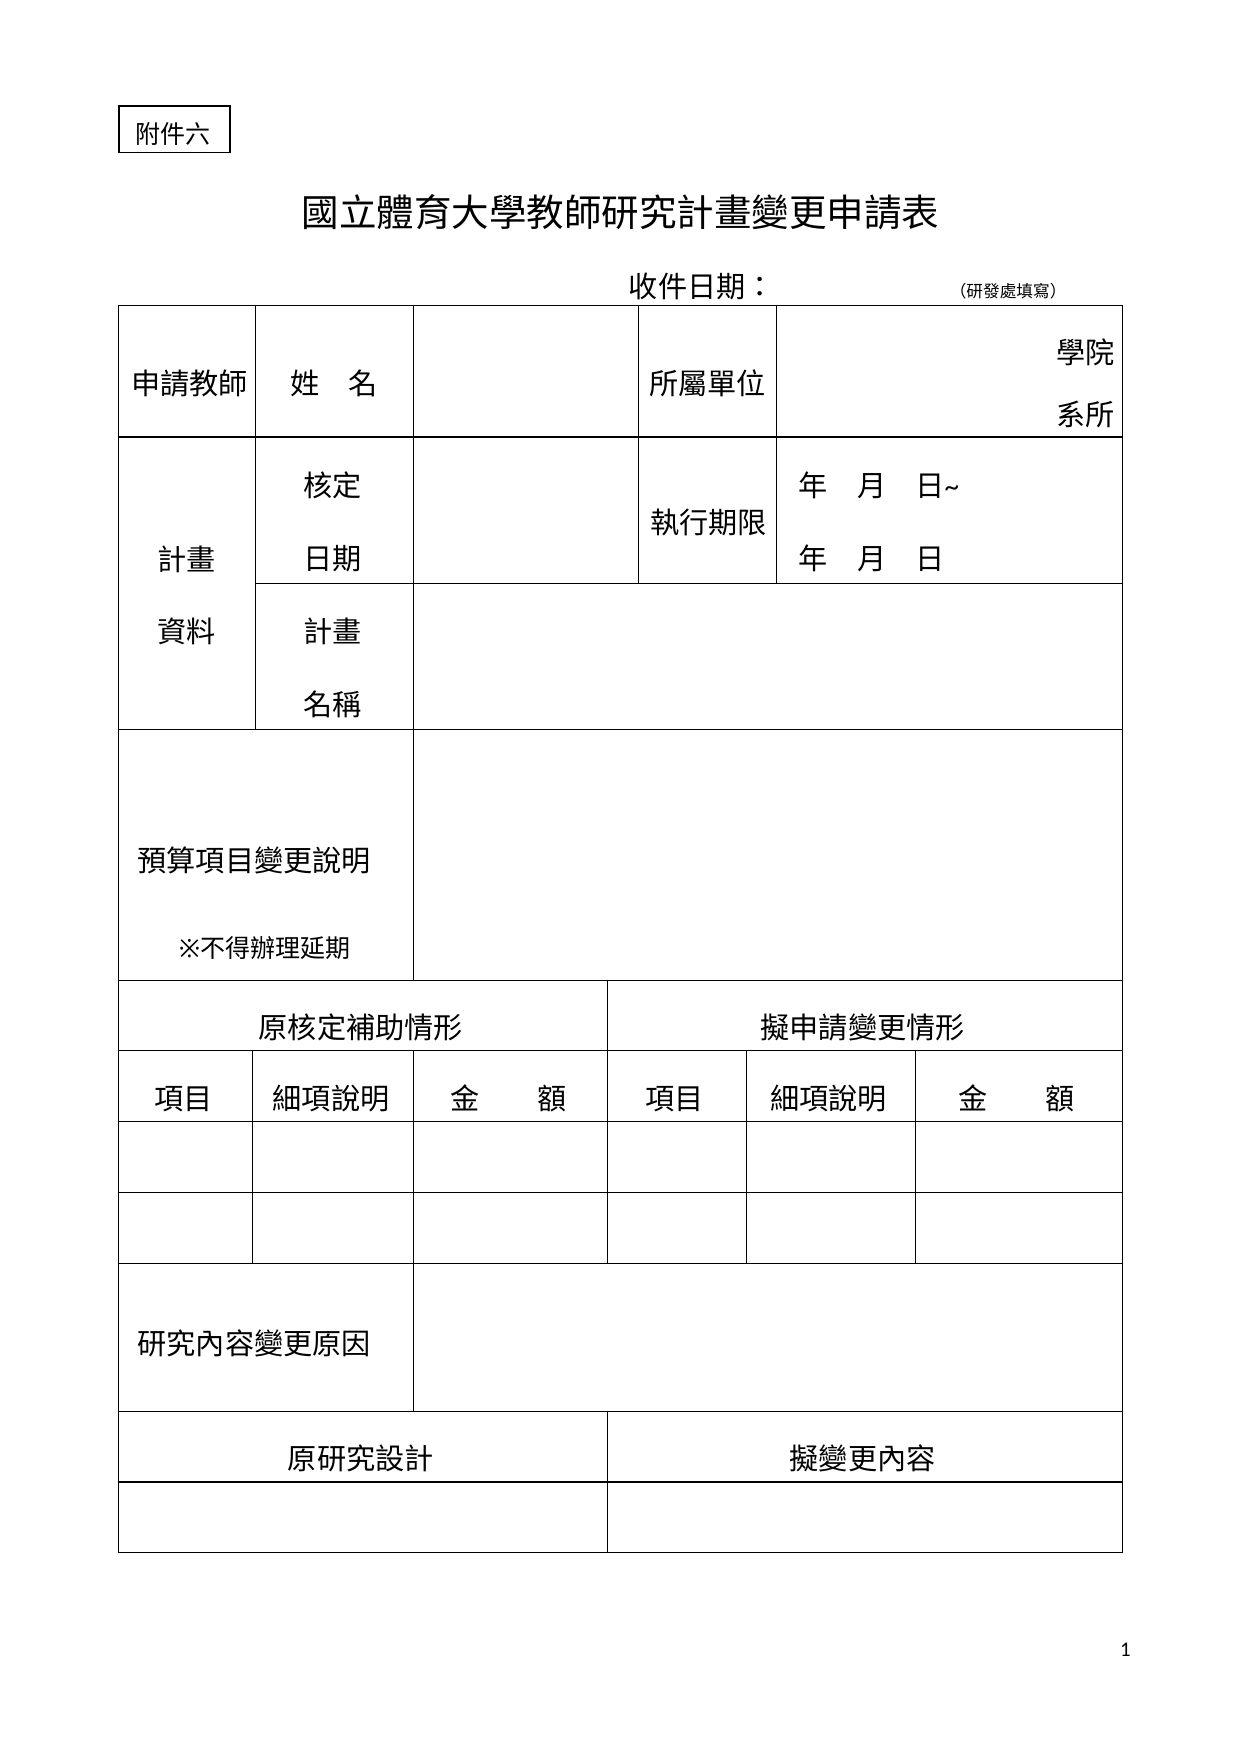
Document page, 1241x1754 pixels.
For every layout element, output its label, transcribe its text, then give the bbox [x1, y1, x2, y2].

table_cell [916, 1193, 1122, 1263]
table_header [414, 306, 638, 436]
table_cell [119, 1483, 607, 1552]
table_cell 預算項目變更說明 ※不得辦理延期 [119, 730, 413, 979]
table_header 學院 系所 [777, 306, 1122, 436]
table_cell [414, 730, 1122, 979]
table_cell [414, 1264, 1122, 1411]
table_cell 核定 日期 [256, 438, 413, 582]
table_cell [414, 1193, 607, 1263]
table_cell [608, 1483, 1122, 1552]
table_header 姓 名 [256, 306, 413, 436]
table_cell 擬申請變更情形 [608, 981, 1122, 1050]
table_header 申請教師 [119, 306, 255, 436]
table_cell [608, 1122, 746, 1192]
table_cell 項目 [608, 1051, 746, 1121]
text 收件日期： （研發處填寫） [118, 243, 1066, 305]
table_cell 研究內容變更原因 [119, 1264, 413, 1411]
table_cell [747, 1122, 915, 1192]
table_cell [916, 1122, 1122, 1192]
table_cell [608, 1193, 746, 1263]
table_cell [414, 584, 1122, 728]
table_cell 金 額 [414, 1051, 607, 1121]
table_cell 年 月 日~ 年 月 日 [777, 438, 1122, 582]
table_header 所屬單位 [639, 306, 776, 436]
table_cell 細項說明 [747, 1051, 915, 1121]
table_cell [253, 1122, 413, 1192]
text 附件六` [135, 114, 214, 144]
text 國立體育大學教師研究計畫變更申請表 [118, 168, 1122, 230]
table_cell 原研究設計 [119, 1412, 607, 1481]
table_cell [119, 1122, 252, 1192]
table_cell 金 額 [916, 1051, 1122, 1121]
table_cell 原核定補助情形 [119, 981, 607, 1050]
table_cell 擬變更內容 [608, 1412, 1122, 1481]
table_cell 計畫 資料 [119, 438, 255, 728]
table_cell [119, 1193, 252, 1263]
table_cell 計畫 名稱 [256, 584, 413, 728]
table_cell [747, 1193, 915, 1263]
table_cell 細項說明 [253, 1051, 413, 1121]
table_cell [414, 1122, 607, 1192]
table_cell [253, 1193, 413, 1263]
table_cell 項目 [119, 1051, 252, 1121]
table_cell [414, 438, 638, 582]
table_cell 執行期限 [639, 438, 776, 582]
